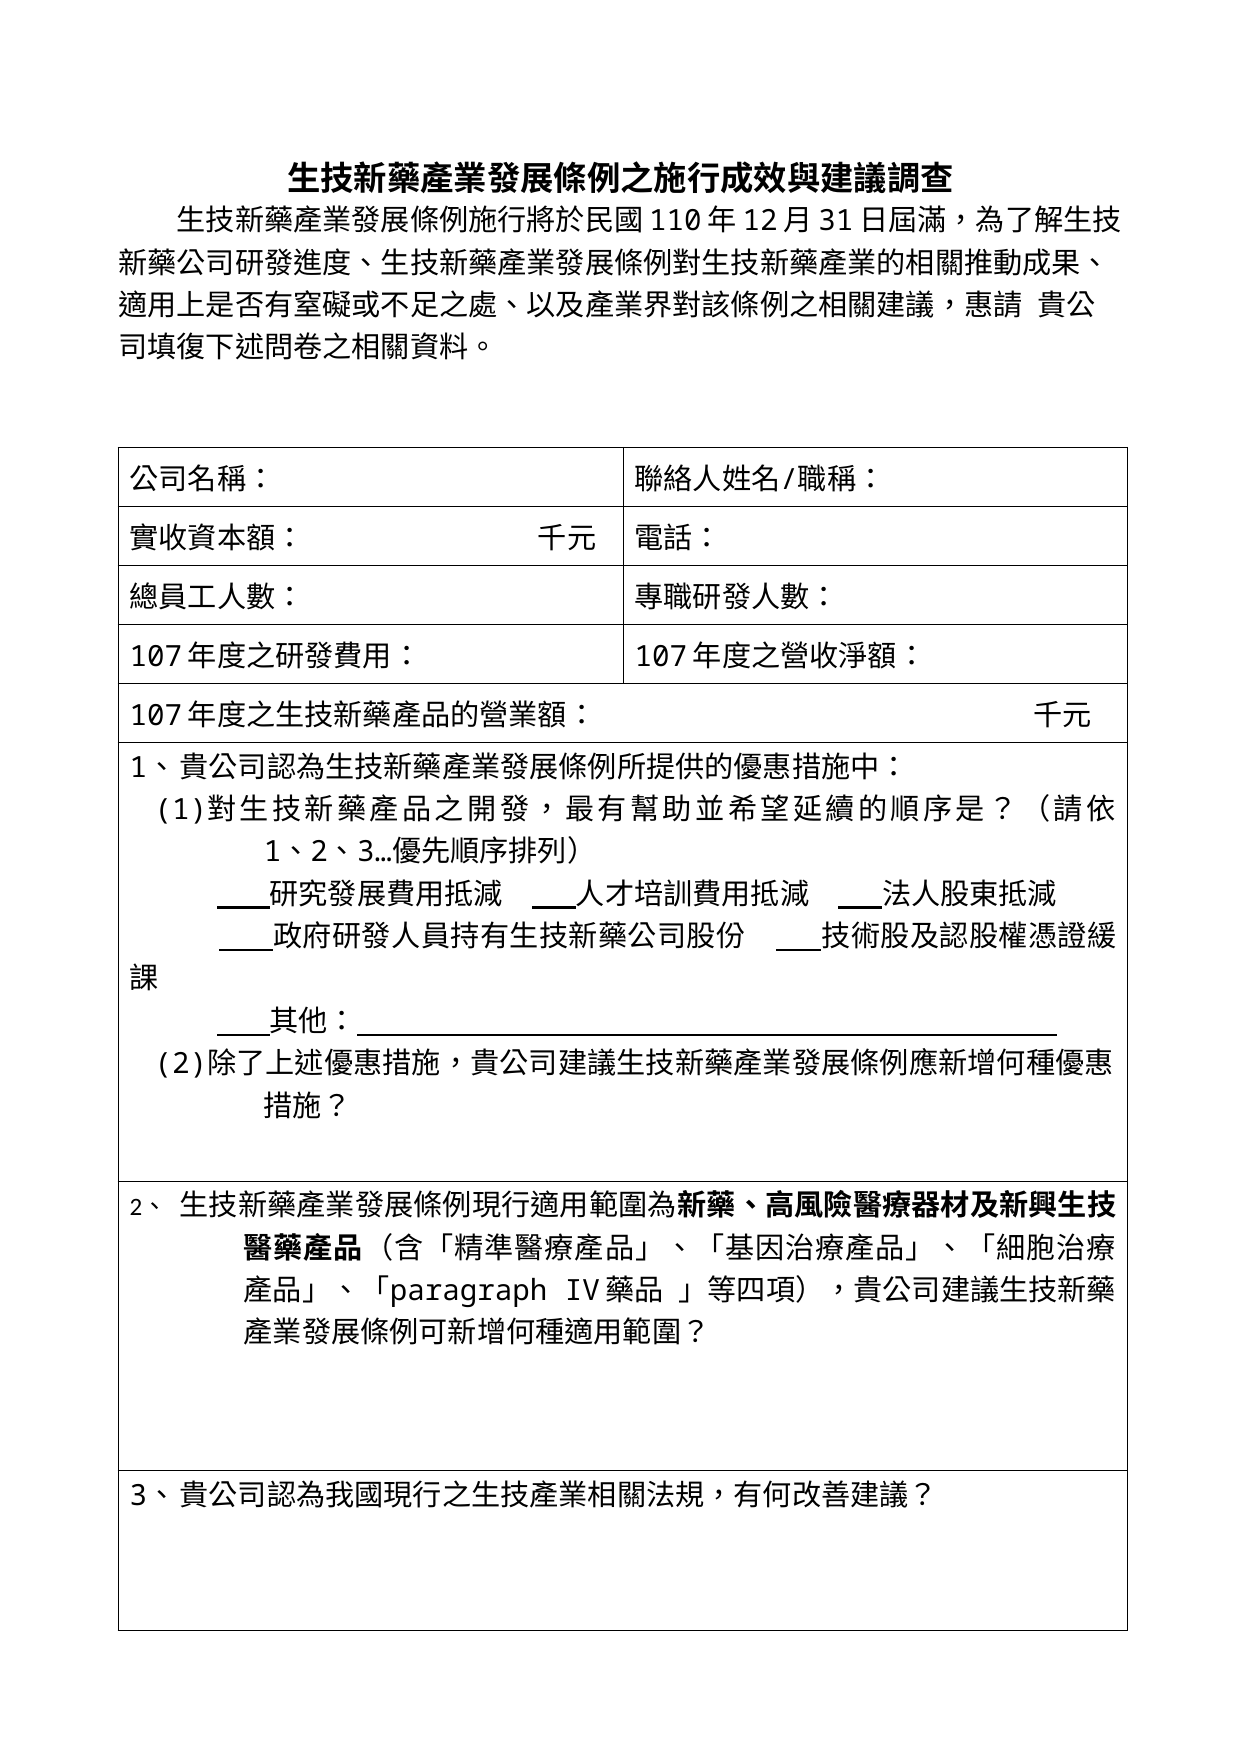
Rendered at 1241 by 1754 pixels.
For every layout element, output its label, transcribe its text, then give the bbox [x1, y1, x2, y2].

table_cell 專職研發人數： [624, 566, 1127, 624]
text 生技新藥產業發展條例施行將於民國110年12月31日屆滿，為了解生技新藥公司研發進度、生技新藥產業發展條例對生技新藥產業的相關推動成果、適用上是否有窒礙或不足之處、以及產業界對該條例之相關建議，惠請 貴公司填復下述問卷之相關資料。 [118, 197, 1122, 366]
table_cell 貴公司認為我國現行之生技產業相關法規，有何改善建議？ [119, 1471, 1127, 1629]
table_header 聯絡人姓名/職稱： [624, 448, 1127, 506]
table_cell 實收資本額： 千元 [119, 507, 623, 565]
table_cell 生技新藥產業發展條例現行適用範圍為新藥、高風險醫療器材及新興生技醫藥產品（含「精準醫療產品」、「基因治療產品」、「細胞治療產品」、「paragraph IV藥品 」等四項），貴公司建議生技新藥產業發展條例可新增何種適用範圍？ [119, 1182, 1127, 1470]
table_cell 電話： [624, 507, 1127, 565]
text 生技新藥產業發展條例之施行成效與建議調查 [118, 134, 1122, 197]
table_cell 貴公司認為生技新藥產業發展條例所提供的優惠措施中： 對生技新藥產品之開發，最有幫助並希望延續的順序是？（請依1、2、3…優先順序排列） 研究發展費用抵減 人才培訓費用抵減 法人股東抵減 政府研發人員持有生技新藥公司股份 技術股及認股權憑證緩課 其他： 除了上述優惠措施，貴公司建議生技新藥產業發展條例應新增何種優惠措施？ [119, 743, 1127, 1181]
table_cell 107年度之生技新藥產品的營業額： 千元 [119, 684, 1127, 742]
table_header 公司名稱： [119, 448, 623, 506]
table_cell 107年度之營收淨額： [624, 625, 1127, 683]
table_cell 總員工人數： [119, 566, 623, 624]
table_cell 107年度之研發費用： [119, 625, 623, 683]
